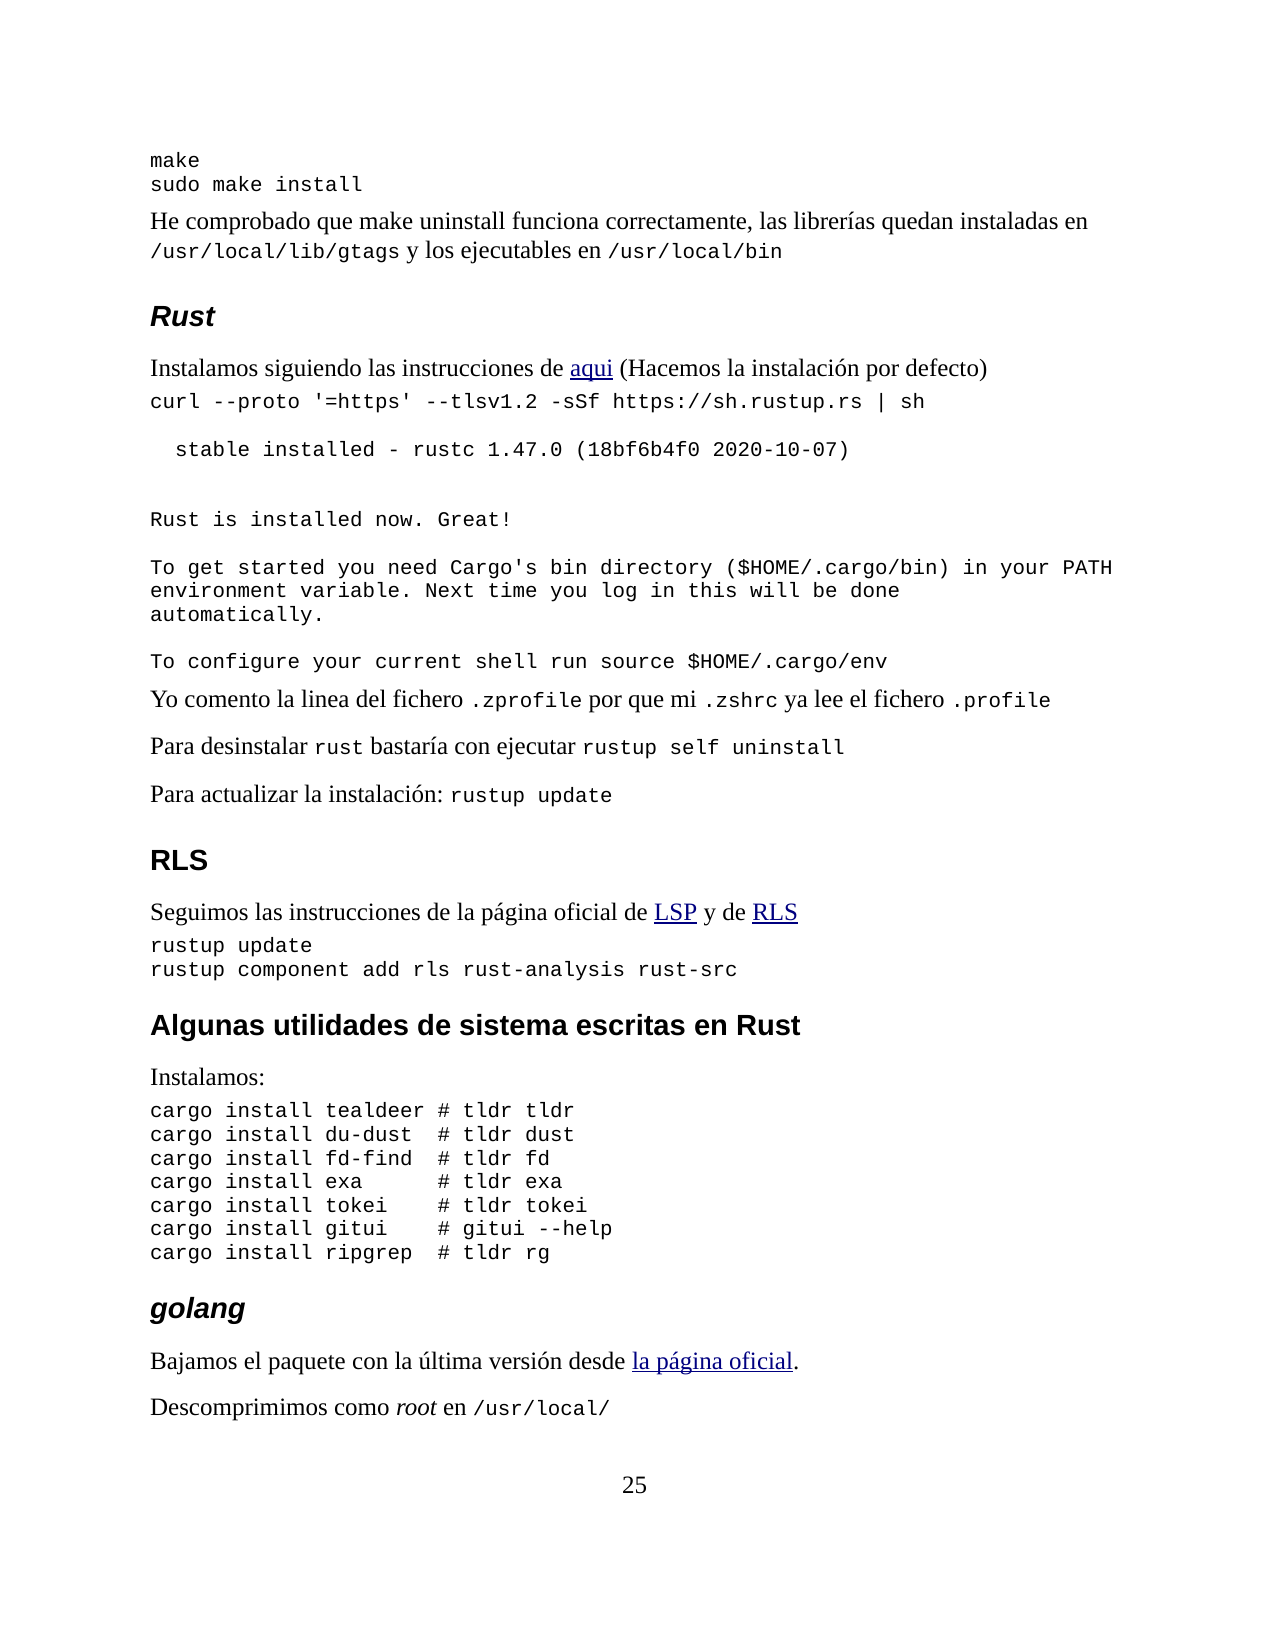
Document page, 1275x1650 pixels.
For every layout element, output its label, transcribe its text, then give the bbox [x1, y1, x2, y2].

text Seguimos las instrucciones de la página oficial de LSP y de RLS [150, 897, 1125, 926]
text automatically. [150, 604, 1125, 628]
text Para desinstalar rust bastaría con ejecutar rustup self uninstall [150, 731, 1125, 761]
text cargo install du-dust # tldr dust [150, 1124, 1125, 1147]
subtitle golang [150, 1291, 1125, 1324]
text sudo make install [150, 174, 1125, 197]
text Bajamos el paquete con la última versión desde la página oficial. [150, 1346, 1125, 1374]
text Rust is installed now. Great! [150, 509, 1125, 533]
text He comprobado que make uninstall funciona correctamente, las librerías quedan instaladas en /usr/local/lib/gtags y los ejecutables en /usr/local/bin [150, 206, 1125, 264]
text Instalamos: [150, 1062, 1125, 1091]
text cargo install tokei # tldr tokei [150, 1195, 1125, 1218]
text cargo install ripgrep # tldr rg [150, 1242, 1125, 1266]
text Descomprimimos como root en /usr/local/ [150, 1392, 1125, 1422]
text To get started you need Cargo's bin directory ($HOME/.cargo/bin) in your PATH [150, 557, 1125, 580]
text curl --proto '=https' --tlsv1.2 -sSf https://sh.rustup.rs | sh [150, 391, 1125, 415]
text stable installed - rustc 1.47.0 (18bf6b4f0 2020-10-07) [150, 438, 1125, 462]
text make [150, 150, 1125, 174]
subtitle Rust [150, 298, 1125, 332]
text rustup update [150, 935, 1125, 959]
text Instalamos siguiendo las instrucciones de aqui (Hacemos la instalación por defecto) [150, 353, 1125, 382]
subtitle Algunas utilidades de sistema escritas en Rust [150, 1007, 1125, 1041]
text rustup component add rls rust-analysis rust-src [150, 959, 1125, 982]
text cargo install tealdeer # tldr tldr [150, 1100, 1125, 1124]
text Yo comento la linea del fichero .zprofile por que mi .zshrc ya lee el fichero .profile [150, 684, 1125, 713]
text environment variable. Next time you log in this will be done [150, 580, 1125, 604]
text Para actualizar la instalación: rustup update [150, 779, 1125, 808]
text cargo install fd-find # tldr fd [150, 1147, 1125, 1171]
text cargo install gitui # gitui --help [150, 1218, 1125, 1242]
text cargo install exa # tldr exa [150, 1171, 1125, 1195]
subtitle RLS [150, 842, 1125, 876]
text To configure your current shell run source $HOME/.cargo/env [150, 651, 1125, 675]
